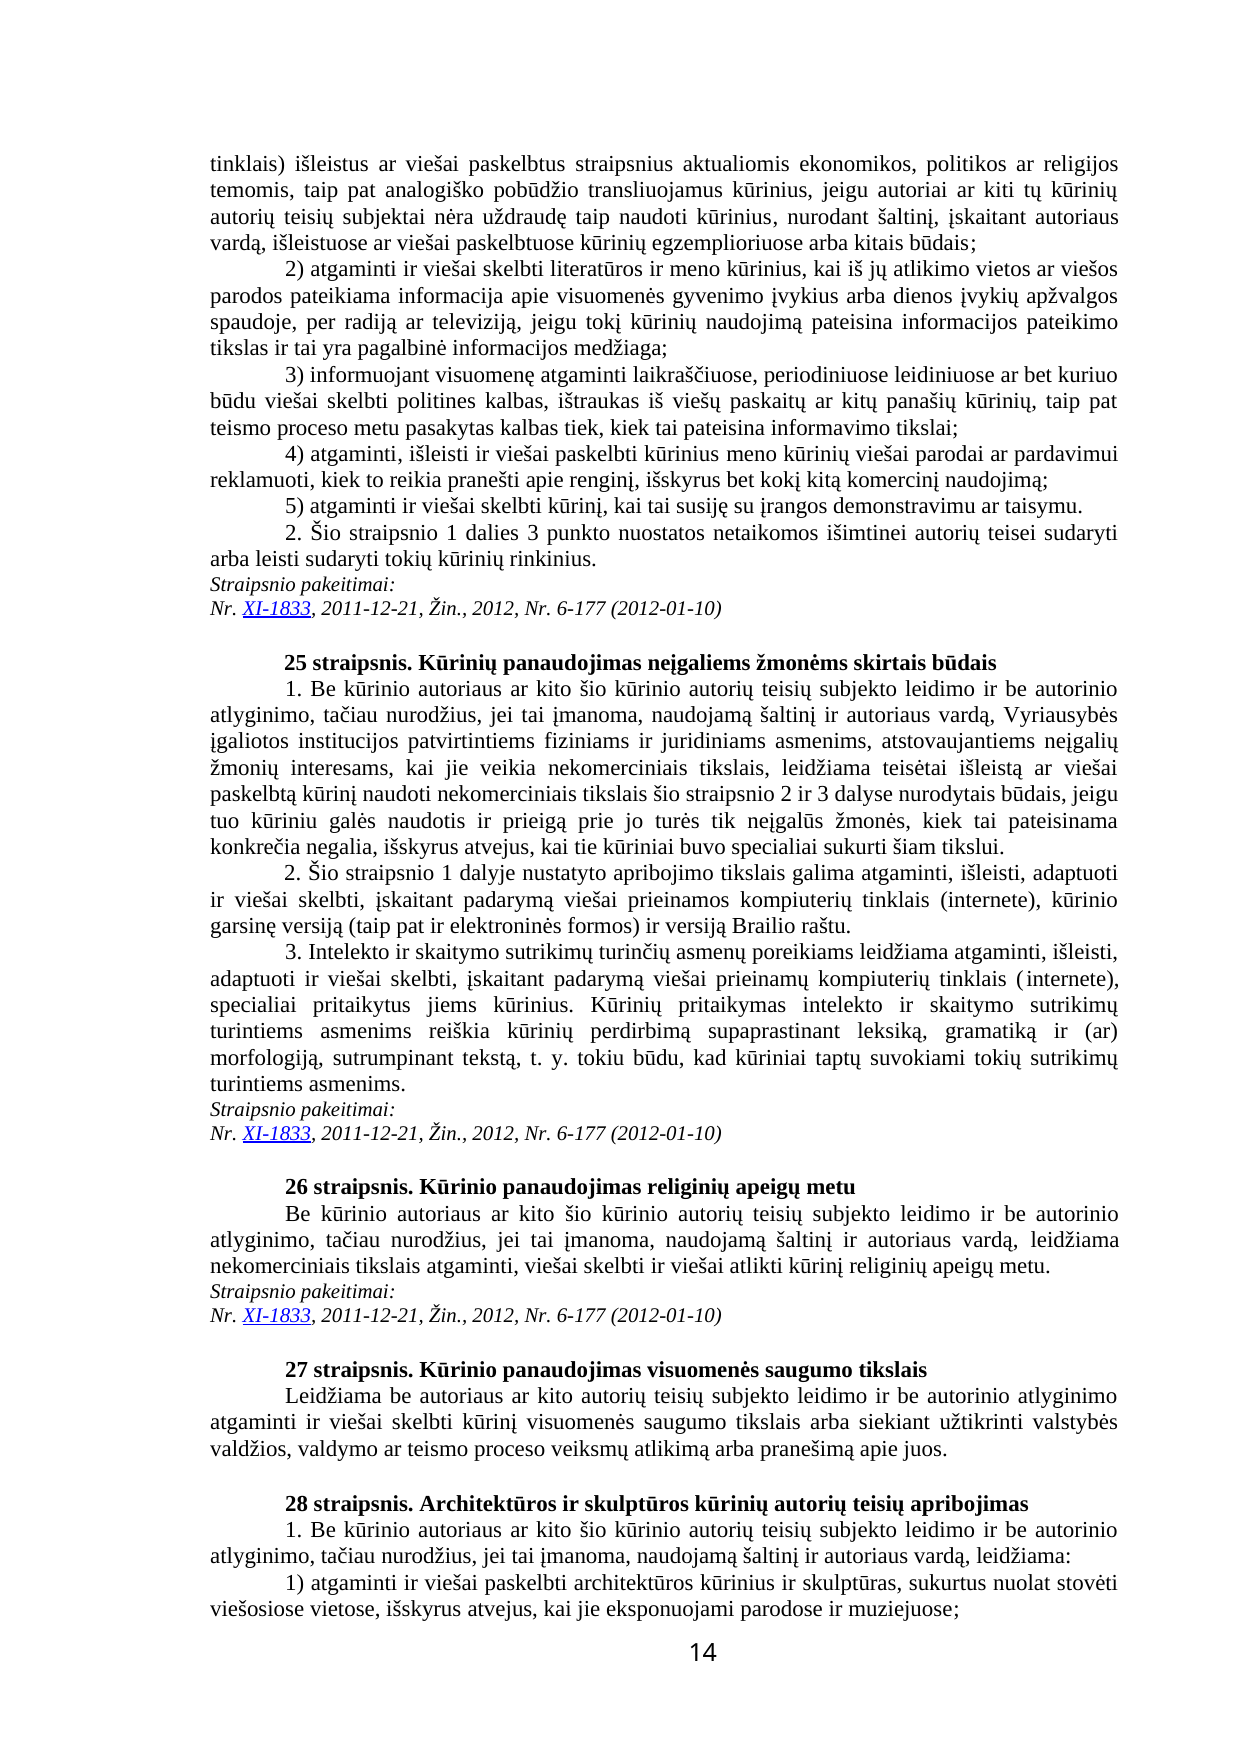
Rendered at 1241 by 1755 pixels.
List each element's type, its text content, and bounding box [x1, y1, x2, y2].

text 3) informuojant visuomenę atgaminti laikraščiuose, periodiniuose leidiniuose ar bet kuriuo būdu viešai skelbti politines kalbas, ištraukas iš viešų paskaitų ar kitų panašių kūrinių, taip pat teismo proceso metu pasakytas kalbas tiek, kiek tai pateisina informavimo tikslai; [210, 361, 1119, 440]
text Nr. XI-1833, 2011-12-21, Žin., 2012, Nr. 6-177 (2012-01-10) [210, 596, 1120, 620]
text 1. Be kūrinio autoriaus ar kito šio kūrinio autorių teisių subjekto leidimo ir be autorinio atlyginimo, tačiau nurodžius, jei tai įmanoma, naudojamą šaltinį ir autoriaus vardą, leidžiama: [210, 1516, 1119, 1569]
text 4) atgaminti, išleisti ir viešai paskelbti kūrinius meno kūrinių viešai parodai ar pardavimui reklamuoti, kiek to reikia pranešti apie renginį, išskyrus bet kokį kitą komercinį naudojimą; [210, 440, 1119, 493]
text 3. Intelekto ir skaitymo sutrikimų turinčių asmenų poreikiams leidžiama atgaminti, išleisti, adaptuoti ir viešai skelbti, įskaitant padarymą viešai prieinamų kompiuterių tinklais (internete), specialiai pritaikytus jiems kūrinius. Kūrinių pritaikymas intelekto ir skaitymo sutrikimų turintiems asmenims reiškia kūrinių perdirbimą supaprastinant leksiką, gramatiką ir (ar) morfologiją, sutrumpinant tekstą, t. y. tokiu būdu, kad kūriniai taptų suvokiami tokių sutrikimų turintiems asmenims. [210, 938, 1119, 1097]
text 1. Be kūrinio autoriaus ar kito šio kūrinio autorių teisių subjekto leidimo ir be autorinio atlyginimo, tačiau nurodžius, jei tai įmanoma, naudojamą šaltinį ir autoriaus vardą, Vyriausybės įgaliotos institucijos patvirtintiems fiziniams ir juridiniams asmenims, atstovaujantiems neįgalių žmonių interesams, kai jie veikia nekomerciniais tikslais, leidžiama teisėtai išleistą ar viešai paskelbtą kūrinį naudoti nekomerciniais tikslais šio straipsnio 2 ir 3 dalyse nurodytais būdais, jeigu tuo kūriniu galės naudotis ir prieigą prie jo turės tik neįgalūs žmonės, kiek tai pateisinama konkrečia negalia, išskyrus atvejus, kai tie kūriniai buvo specialiai sukurti šiam tikslui. [210, 675, 1119, 859]
text Straipsnio pakeitimai: [210, 572, 1119, 596]
text Nr. XI-1833, 2011-12-21, Žin., 2012, Nr. 6-177 (2012-01-10) [210, 1121, 1120, 1145]
text 28 straipsnis. Architektūros ir skulptūros kūrinių autorių teisių apribojimas [210, 1490, 1119, 1516]
text Straipsnio pakeitimai: [210, 1097, 1119, 1121]
subtitle Leidžiama be autoriaus ar kito autorių teisių subjekto leidimo ir be autorinio atlyginimo atgaminti ir viešai skelbti kūrinį visuomenės saugumo tikslais arba siekiant užtikrinti valstybės valdžios, valdymo ar teismo proceso veiksmų atlikimą arba pranešimą apie juos. [210, 1382, 1119, 1461]
text tinklais) išleistus ar viešai paskelbtus straipsnius aktualiomis ekonomikos, politikos ar religijos temomis, taip pat analogiško pobūdžio transliuojamus kūrinius, jeigu autoriai ar kiti tų kūrinių autorių teisių subjektai nėra uždraudę taip naudoti kūrinius, nurodant šaltinį, įskaitant autoriaus vardą, išleistuose ar viešai paskelbtuose kūrinių egzemplioriuose arba kitais būdais; [210, 150, 1119, 255]
text Be kūrinio autoriaus ar kito šio kūrinio autorių teisių subjekto leidimo ir be autorinio atlyginimo, tačiau nurodžius, jei tai įmanoma, naudojamą šaltinį ir autoriaus vardą, leidžiama nekomerciniais tikslais atgaminti, viešai skelbti ir viešai atlikti kūrinį religinių apeigų metu. [210, 1200, 1119, 1279]
text 2. Šio straipsnio 1 dalies 3 punkto nuostatos netaikomos išimtinei autorių teisei sudaryti arba leisti sudaryti tokių kūrinių rinkinius. [210, 519, 1119, 572]
text 1) atgaminti ir viešai paskelbti architektūros kūrinius ir skulptūras, sukurtus nuolat stovėti viešosiose vietose, išskyrus atvejus, kai jie eksponuojami parodose ir muziejuose; [210, 1569, 1119, 1622]
text 5) atgaminti ir viešai skelbti kūrinį, kai tai susiję su įrangos demonstravimu ar taisymu. [210, 493, 1119, 519]
text 25 straipsnis. Kūrinių panaudojimas neįgaliems žmonėms skirtais būdais [284, 648, 1120, 675]
text 2. Šio straipsnio 1 dalyje nustatyto apribojimo tikslais galima atgaminti, išleisti, adaptuoti ir viešai skelbti, įskaitant padarymą viešai prieinamos kompiuterių tinklais (internete), kūrinio garsinę versiją (taip pat ir elektroninės formos) ir versiją Brailio raštu. [210, 859, 1119, 938]
text Nr. XI-1833, 2011-12-21, Žin., 2012, Nr. 6-177 (2012-01-10) [210, 1303, 1120, 1327]
text 2) atgaminti ir viešai skelbti literatūros ir meno kūrinius, kai iš jų atlikimo vietos ar viešos parodos pateikiama informacija apie visuomenės gyvenimo įvykius arba dienos įvykių apžvalgos spaudoje, per radiją ar televiziją, jeigu tokį kūrinių naudojimą pateisina informacijos pateikimo tikslas ir tai yra pagalbinė informacijos medžiaga; [210, 255, 1119, 361]
text 26 straipsnis. Kūrinio panaudojimas religinių apeigų metu [210, 1173, 1119, 1200]
text 27 straipsnis. Kūrinio panaudojimas visuomenės saugumo tikslais [210, 1356, 1119, 1382]
text Straipsnio pakeitimai: [210, 1279, 1119, 1303]
